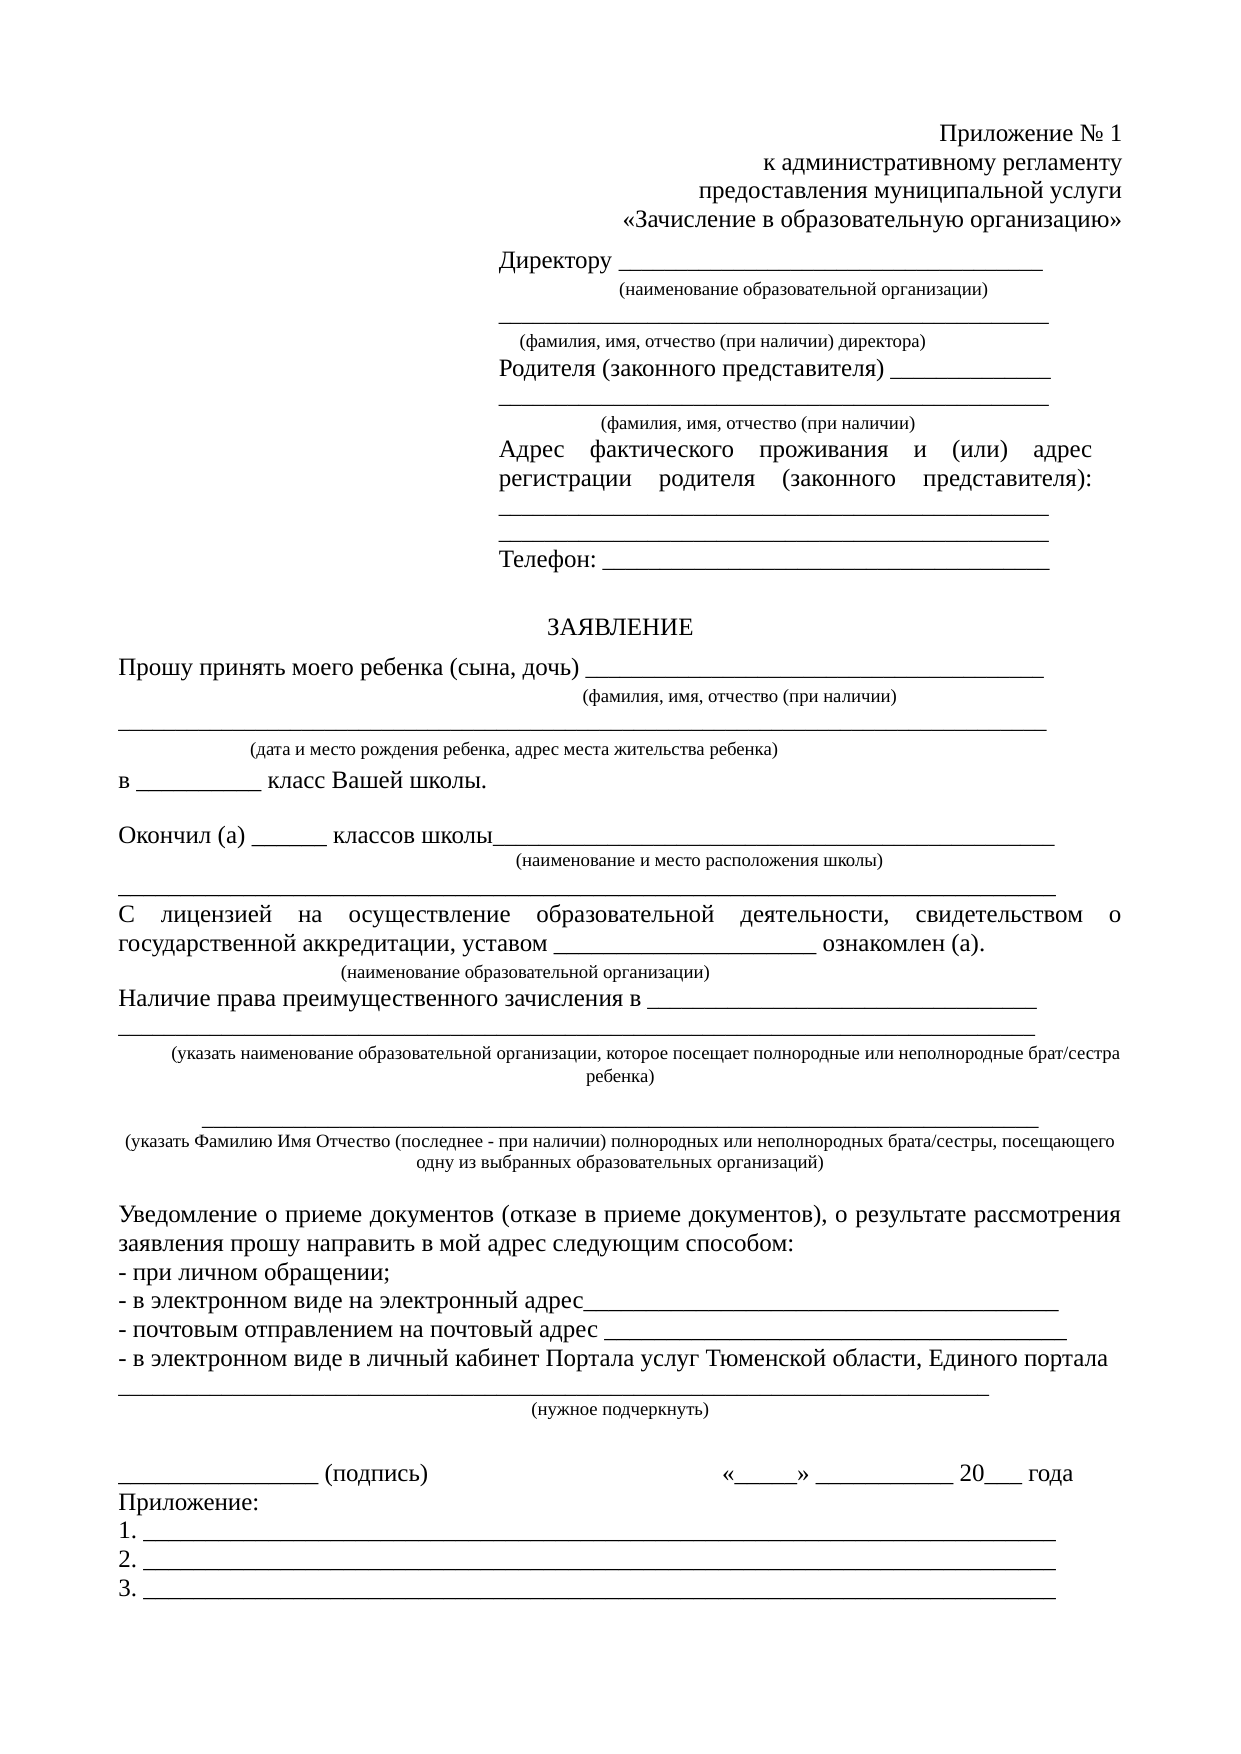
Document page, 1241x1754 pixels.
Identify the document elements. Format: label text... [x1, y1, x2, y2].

text ____________________________________________________________________________ [118, 1372, 1122, 1398]
text 1. _________________________________________________________________________ [118, 1516, 1122, 1544]
text Приложение № 1 [118, 118, 1122, 147]
text 3. _________________________________________________________________________ [118, 1573, 1122, 1602]
text к административному регламенту [118, 147, 1122, 176]
text ЗАЯВЛЕНИЕ [118, 612, 1122, 640]
text _________________________________________________________________________________ [118, 707, 1122, 734]
text Прошу принять моего ребенка (сына, дочь) ________________________________________ [118, 652, 1122, 681]
table_header Директору _____________________________________ (наименование образовательной организации) ________________________________________________ (фамилия, имя, отчество (при наличии) директора) Родителя (законного представителя) ______________ ________________________________________________ (фамилия, имя, отчество (при наличии) Адрес фактического проживания и (или) адрес регистрации родителя (законного представителя): ________________________________________________ ________________________________________________ Телефон: _______________________________________ [487, 245, 1104, 573]
text (указать наименование образовательной организации, которое посещает полнородные или неполнородные брат/сестра ребенка) [118, 1038, 1122, 1086]
text ___________________________________________________________________________ [118, 870, 1122, 899]
text (указать Фамилию Имя Отчество (последнее - при наличии) полнородных или неполнородных брата/сестры, посещающего одну из выбранных образовательных организаций) [118, 1130, 1122, 1173]
text ________________ (подпись) «_____» ___________ 20___ года [118, 1458, 1122, 1487]
text Наличие права преимущественного зачисления в __________________________________ [118, 983, 1122, 1012]
text в __________ класс Вашей школы. [118, 765, 1122, 794]
text - в электронном виде в личный кабинет Портала услуг Тюменской области, Единого портала [118, 1343, 1122, 1372]
text (дата и место рождения ребенка, адрес места жительства ребенка) [118, 734, 1122, 760]
text Уведомление о приеме документов (отказе в приеме документов), о результате рассмотрения заявления прошу направить в мой адрес следующим способом: [118, 1199, 1122, 1257]
text 2. _________________________________________________________________________ [118, 1544, 1122, 1573]
text (наименование и место расположения школы) [118, 849, 1122, 870]
text - почтовым отправлением на почтовый адрес _____________________________________ [118, 1314, 1122, 1343]
text предоставления муниципальной услуги [118, 176, 1122, 204]
text Окончил (а) ______ классов школы_________________________________________________ [118, 820, 1122, 849]
text - при личном обращении; [118, 1257, 1122, 1286]
text Приложение: [118, 1487, 1122, 1516]
text _________________________________________________________________________ [118, 1103, 1122, 1130]
text (наименование образовательной организации) [118, 957, 1122, 983]
text ________________________________________________________________________________ [118, 1012, 1122, 1038]
table_header [107, 245, 487, 573]
text - в электронном виде на электронный адрес______________________________________ [118, 1286, 1122, 1314]
text «Зачисление в образовательную организацию» [118, 204, 1122, 233]
text (нужное подчеркнуть) [118, 1398, 1122, 1420]
text (фамилия, имя, отчество (при наличии) [118, 681, 1122, 707]
text С лицензией на осуществление образовательной деятельности, свидетельством о государственной аккредитации, уставом _____________________ ознакомлен (а). [118, 899, 1122, 957]
